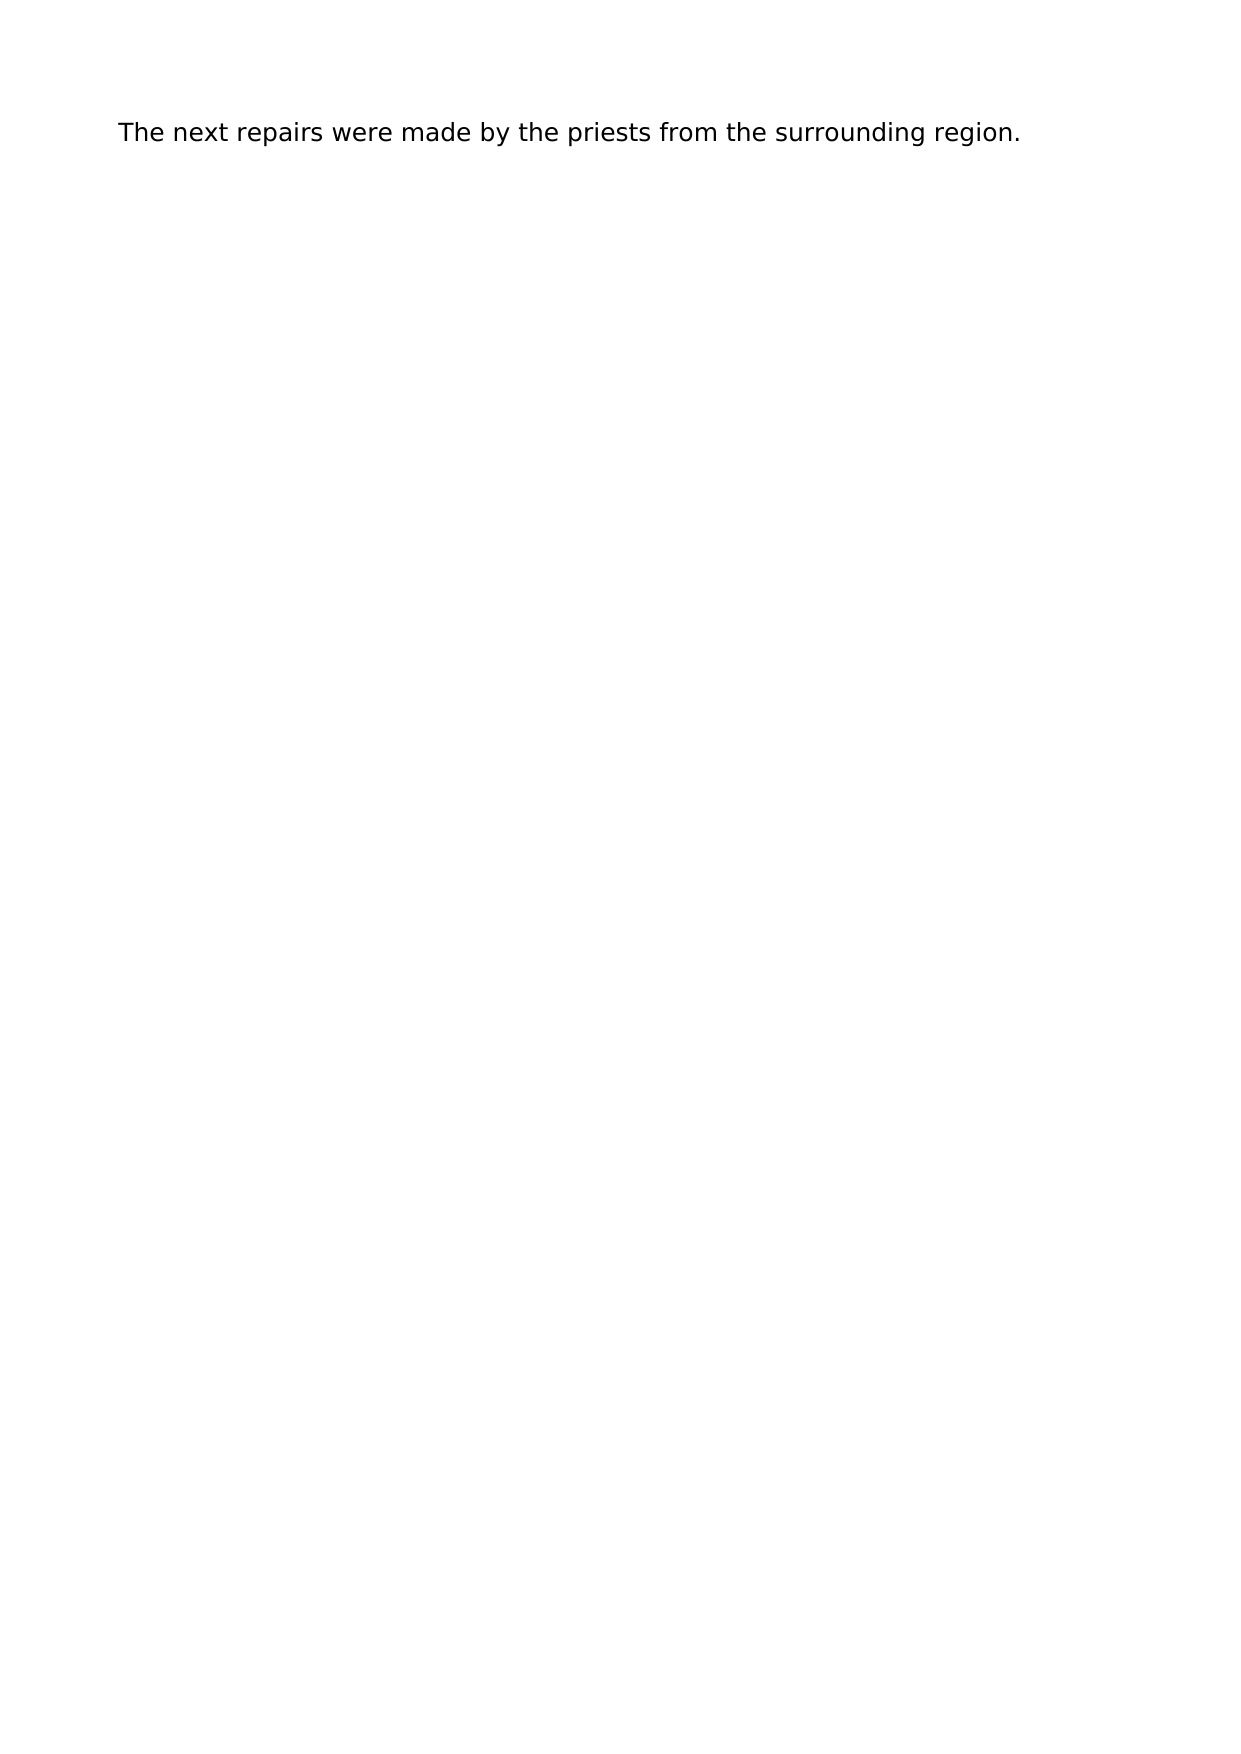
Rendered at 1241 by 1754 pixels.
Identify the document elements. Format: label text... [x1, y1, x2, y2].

text The next repairs were made by the priests from the surrounding region. [118, 118, 1122, 147]
